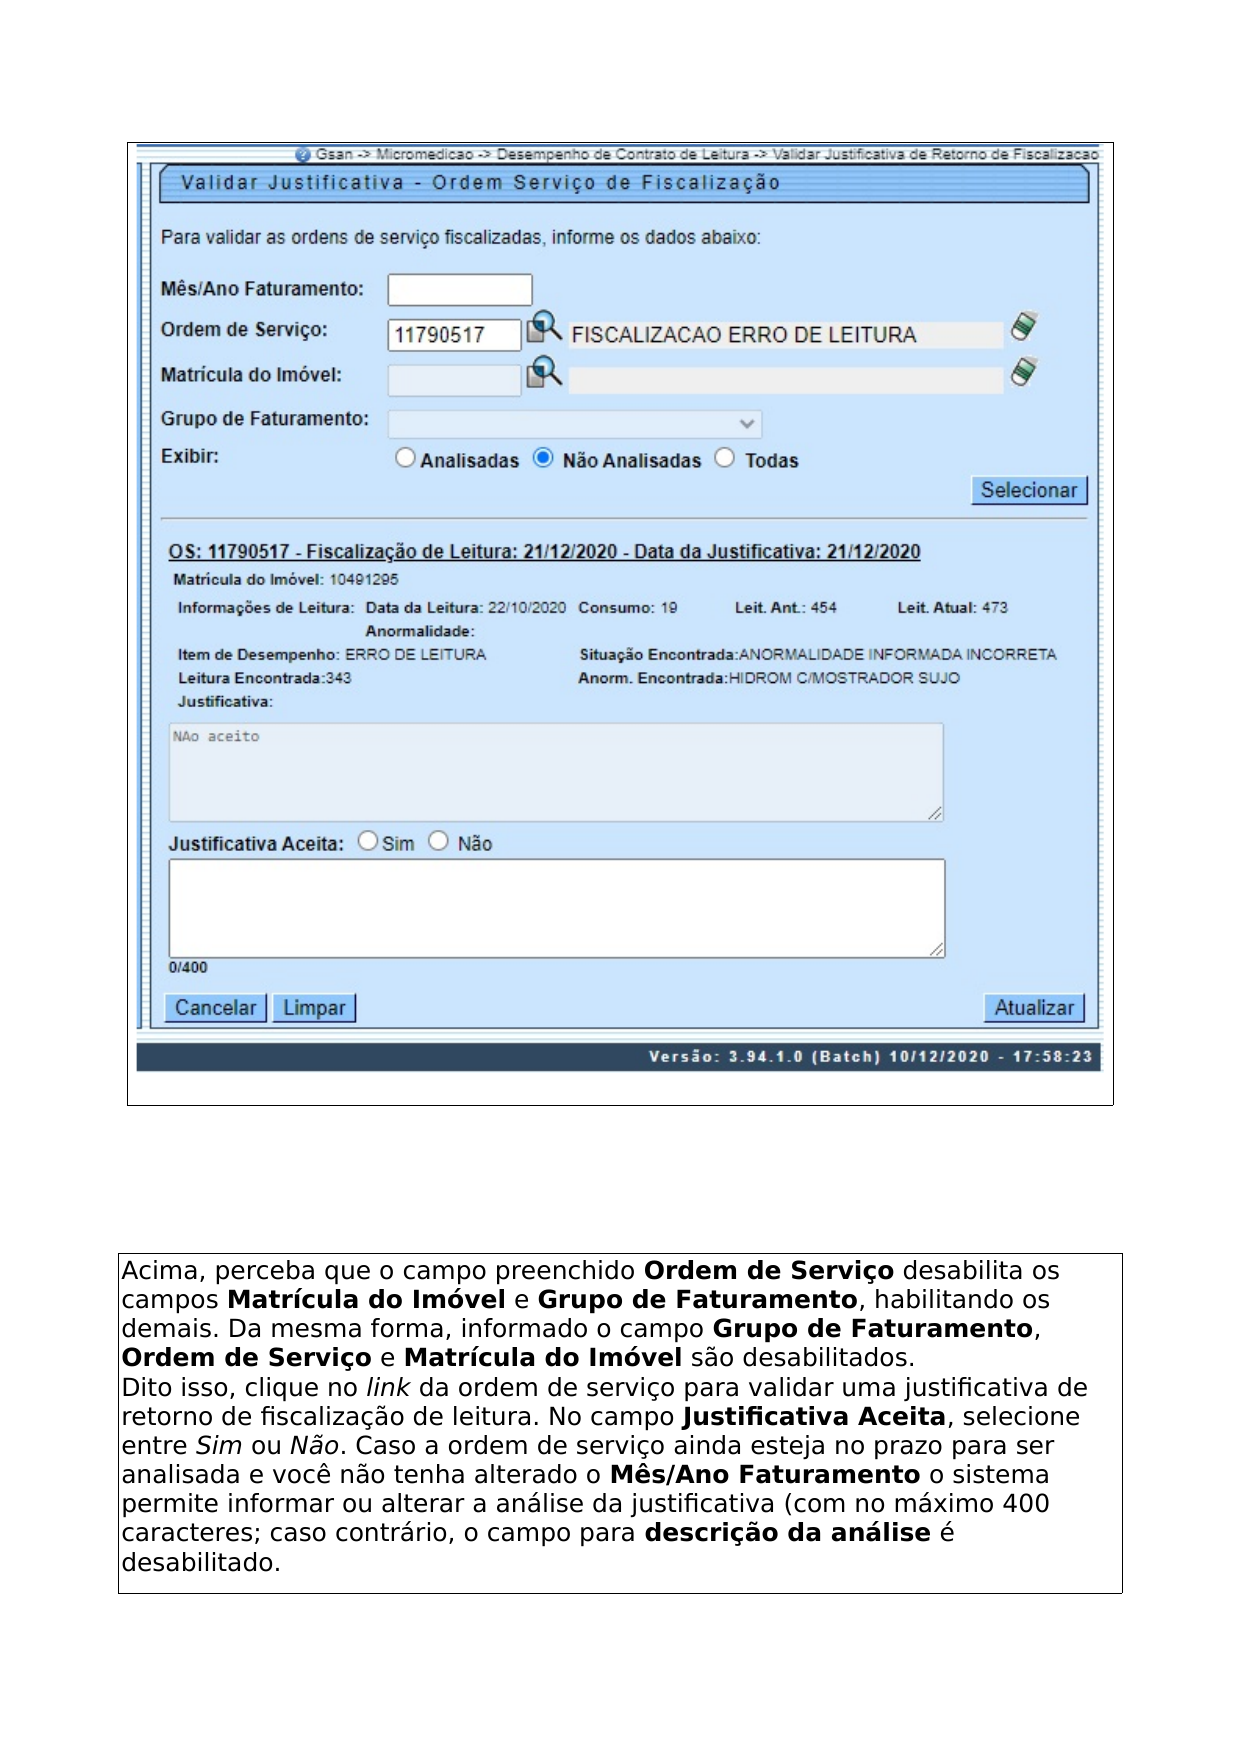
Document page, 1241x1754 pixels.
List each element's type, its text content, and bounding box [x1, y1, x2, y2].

table_header Acima, perceba que o campo preenchido Ordem de Serviço desabilita os campos Matrícula do Imóvel e Grupo de Faturamento, habilitando os demais. Da mesma forma, informado o campo Grupo de Faturamento, Ordem de Serviço e Matrícula do Imóvel são desabilitados. Dito isso, clique no link da ordem de serviço para validar uma justificativa de retorno de fiscalização de leitura. No campo Justificativa Aceita, selecione entre Sim ou Não. Caso a ordem de serviço ainda esteja no prazo para ser analisada e você não tenha alterado o Mês/Ano Faturamento o sistema permite informar ou alterar a análise da justificativa (com no máximo 400 caracteres; caso contrário, o campo para descrição da análise é desabilitado. [119, 1254, 1122, 1592]
table_header [128, 143, 1113, 1105]
picture [136, 144, 1104, 1073]
